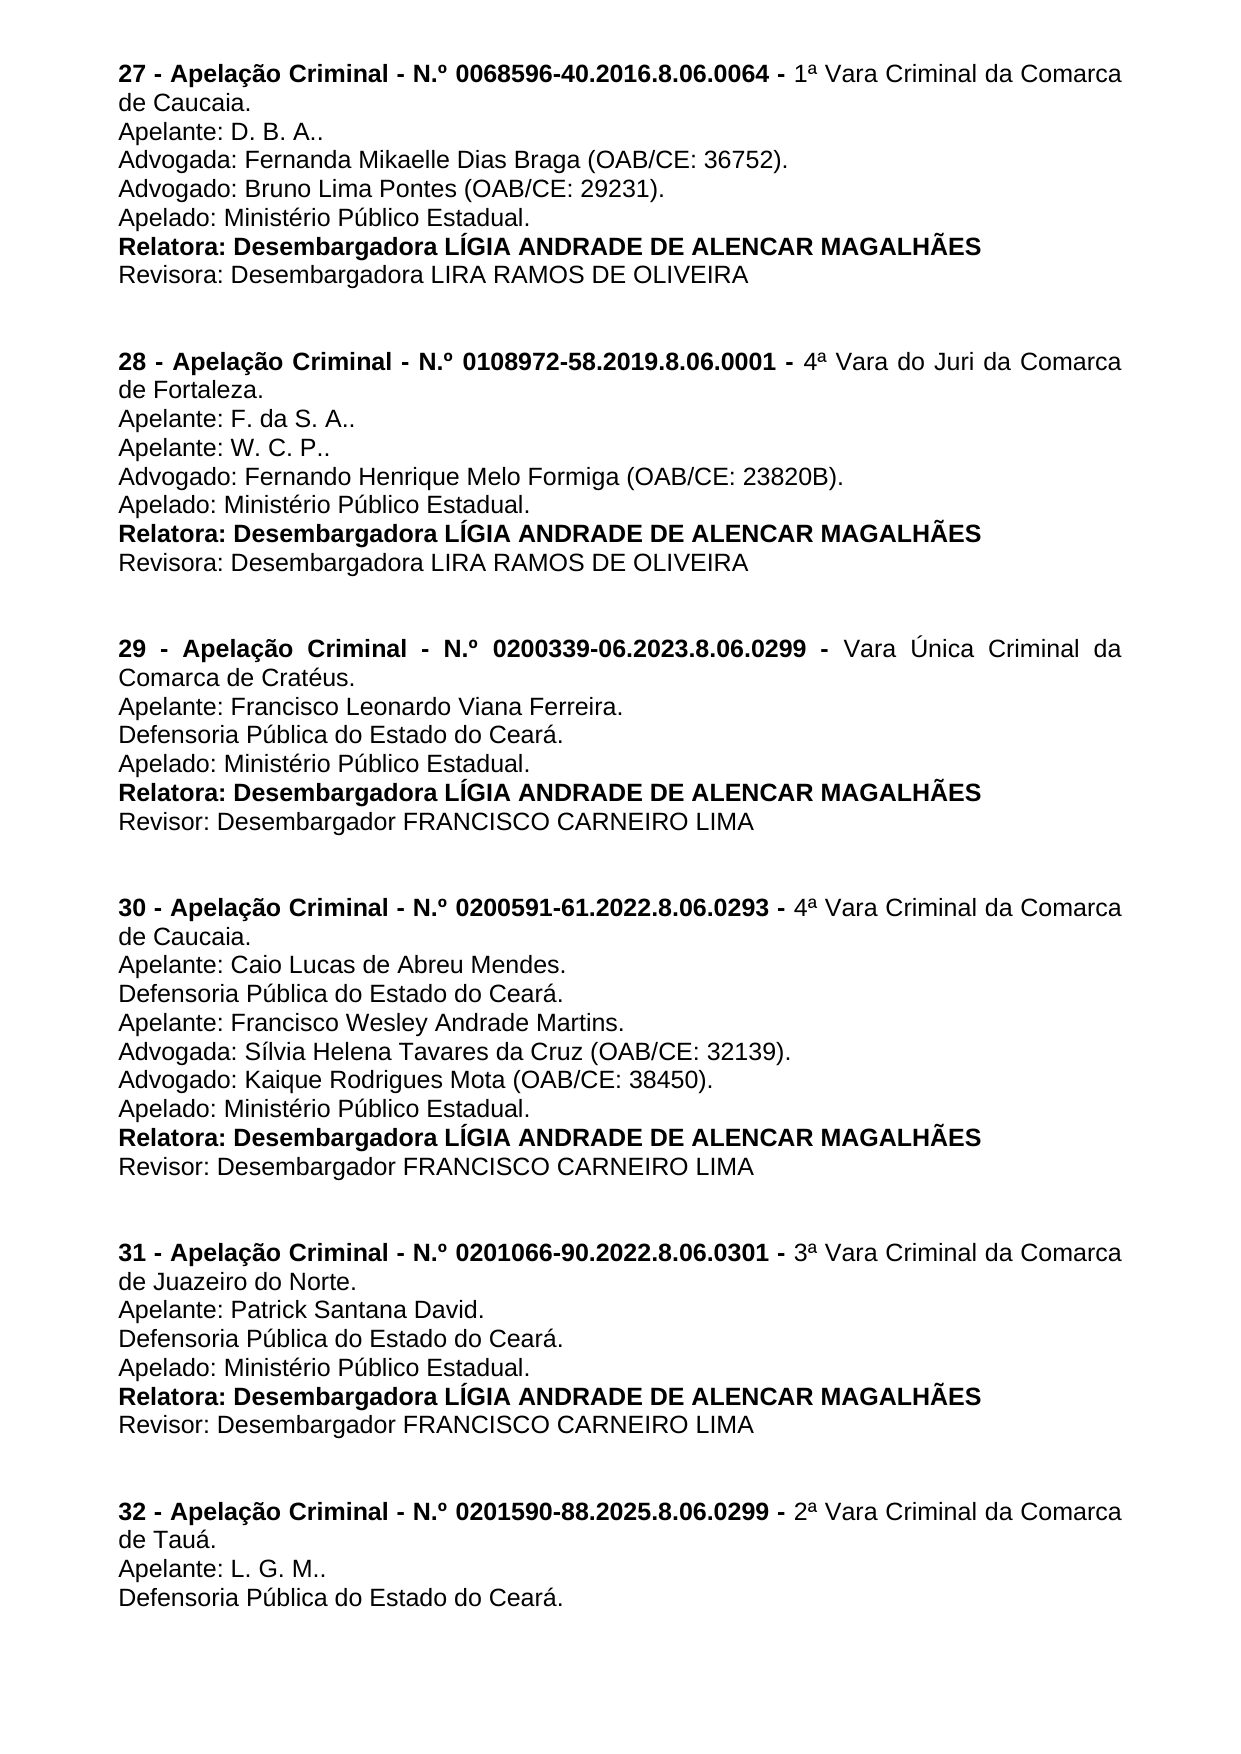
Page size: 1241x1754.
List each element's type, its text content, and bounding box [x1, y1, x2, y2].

text Advogado: Fernando Henrique Melo Formiga (OAB/CE: 23820B). [118, 462, 1122, 490]
text Revisora: Desembargadora LIRA RAMOS DE OLIVEIRA [118, 260, 1122, 289]
text Apelado: Ministério Público Estadual. [118, 1353, 1122, 1382]
text Advogado: Bruno Lima Pontes (OAB/CE: 29231). [118, 174, 1122, 203]
text Defensoria Pública do Estado do Ceará. [118, 1324, 1122, 1353]
text Relatora: Desembargadora LÍGIA ANDRADE DE ALENCAR MAGALHÃES [118, 519, 1122, 548]
text Apelante: Caio Lucas de Abreu Mendes. [118, 950, 1122, 979]
text Apelante: Patrick Santana David. [118, 1295, 1122, 1324]
text 32 - Apelação Criminal - N.º 0201590-88.2025.8.06.0299 - 2ª Vara Criminal da Comarca de Tauá. [118, 1497, 1122, 1554]
text 31 - Apelação Criminal - N.º 0201066-90.2022.8.06.0301 - 3ª Vara Criminal da Comarca de Juazeiro do Norte. [118, 1238, 1122, 1295]
text Apelante: Francisco Leonardo Viana Ferreira. [118, 692, 1122, 720]
text Defensoria Pública do Estado do Ceará. [118, 1583, 1122, 1612]
text 30 - Apelação Criminal - N.º 0200591-61.2022.8.06.0293 - 4ª Vara Criminal da Comarca de Caucaia. [118, 893, 1122, 950]
text Apelado: Ministério Público Estadual. [118, 203, 1122, 232]
text Advogada: Fernanda Mikaelle Dias Braga (OAB/CE: 36752). [118, 145, 1122, 174]
text 28 - Apelação Criminal - N.º 0108972-58.2019.8.06.0001 - 4ª Vara do Juri da Comarca de Fortaleza. [118, 347, 1122, 404]
text Apelante: F. da S. A.. [118, 404, 1122, 433]
text Relatora: Desembargadora LÍGIA ANDRADE DE ALENCAR MAGALHÃES [118, 778, 1122, 807]
text Relatora: Desembargadora LÍGIA ANDRADE DE ALENCAR MAGALHÃES [118, 232, 1122, 260]
text Defensoria Pública do Estado do Ceará. [118, 720, 1122, 749]
text Relatora: Desembargadora LÍGIA ANDRADE DE ALENCAR MAGALHÃES [118, 1123, 1122, 1152]
text Revisor: Desembargador FRANCISCO CARNEIRO LIMA [118, 1410, 1122, 1439]
text Apelado: Ministério Público Estadual. [118, 1094, 1122, 1123]
text Apelante: L. G. M.. [118, 1554, 1122, 1583]
text 27 - Apelação Criminal - N.º 0068596-40.2016.8.06.0064 - 1ª Vara Criminal da Comarca de Caucaia. [118, 59, 1122, 117]
text Advogada: Sílvia Helena Tavares da Cruz (OAB/CE: 32139). [118, 1037, 1122, 1065]
text Apelante: D. B. A.. [118, 117, 1122, 145]
text Revisora: Desembargadora LIRA RAMOS DE OLIVEIRA [118, 548, 1122, 577]
text 29 - Apelação Criminal - N.º 0200339-06.2023.8.06.0299 - Vara Única Criminal da Comarca de Cratéus. [118, 634, 1122, 692]
text Revisor: Desembargador FRANCISCO CARNEIRO LIMA [118, 807, 1122, 835]
text Revisor: Desembargador FRANCISCO CARNEIRO LIMA [118, 1152, 1122, 1180]
text Apelado: Ministério Público Estadual. [118, 749, 1122, 778]
text Defensoria Pública do Estado do Ceará. [118, 979, 1122, 1008]
text Advogado: Kaique Rodrigues Mota (OAB/CE: 38450). [118, 1065, 1122, 1094]
text Apelante: Francisco Wesley Andrade Martins. [118, 1008, 1122, 1037]
text Apelante: W. C. P.. [118, 433, 1122, 462]
text Apelado: Ministério Público Estadual. [118, 490, 1122, 519]
text Relatora: Desembargadora LÍGIA ANDRADE DE ALENCAR MAGALHÃES [118, 1382, 1122, 1410]
